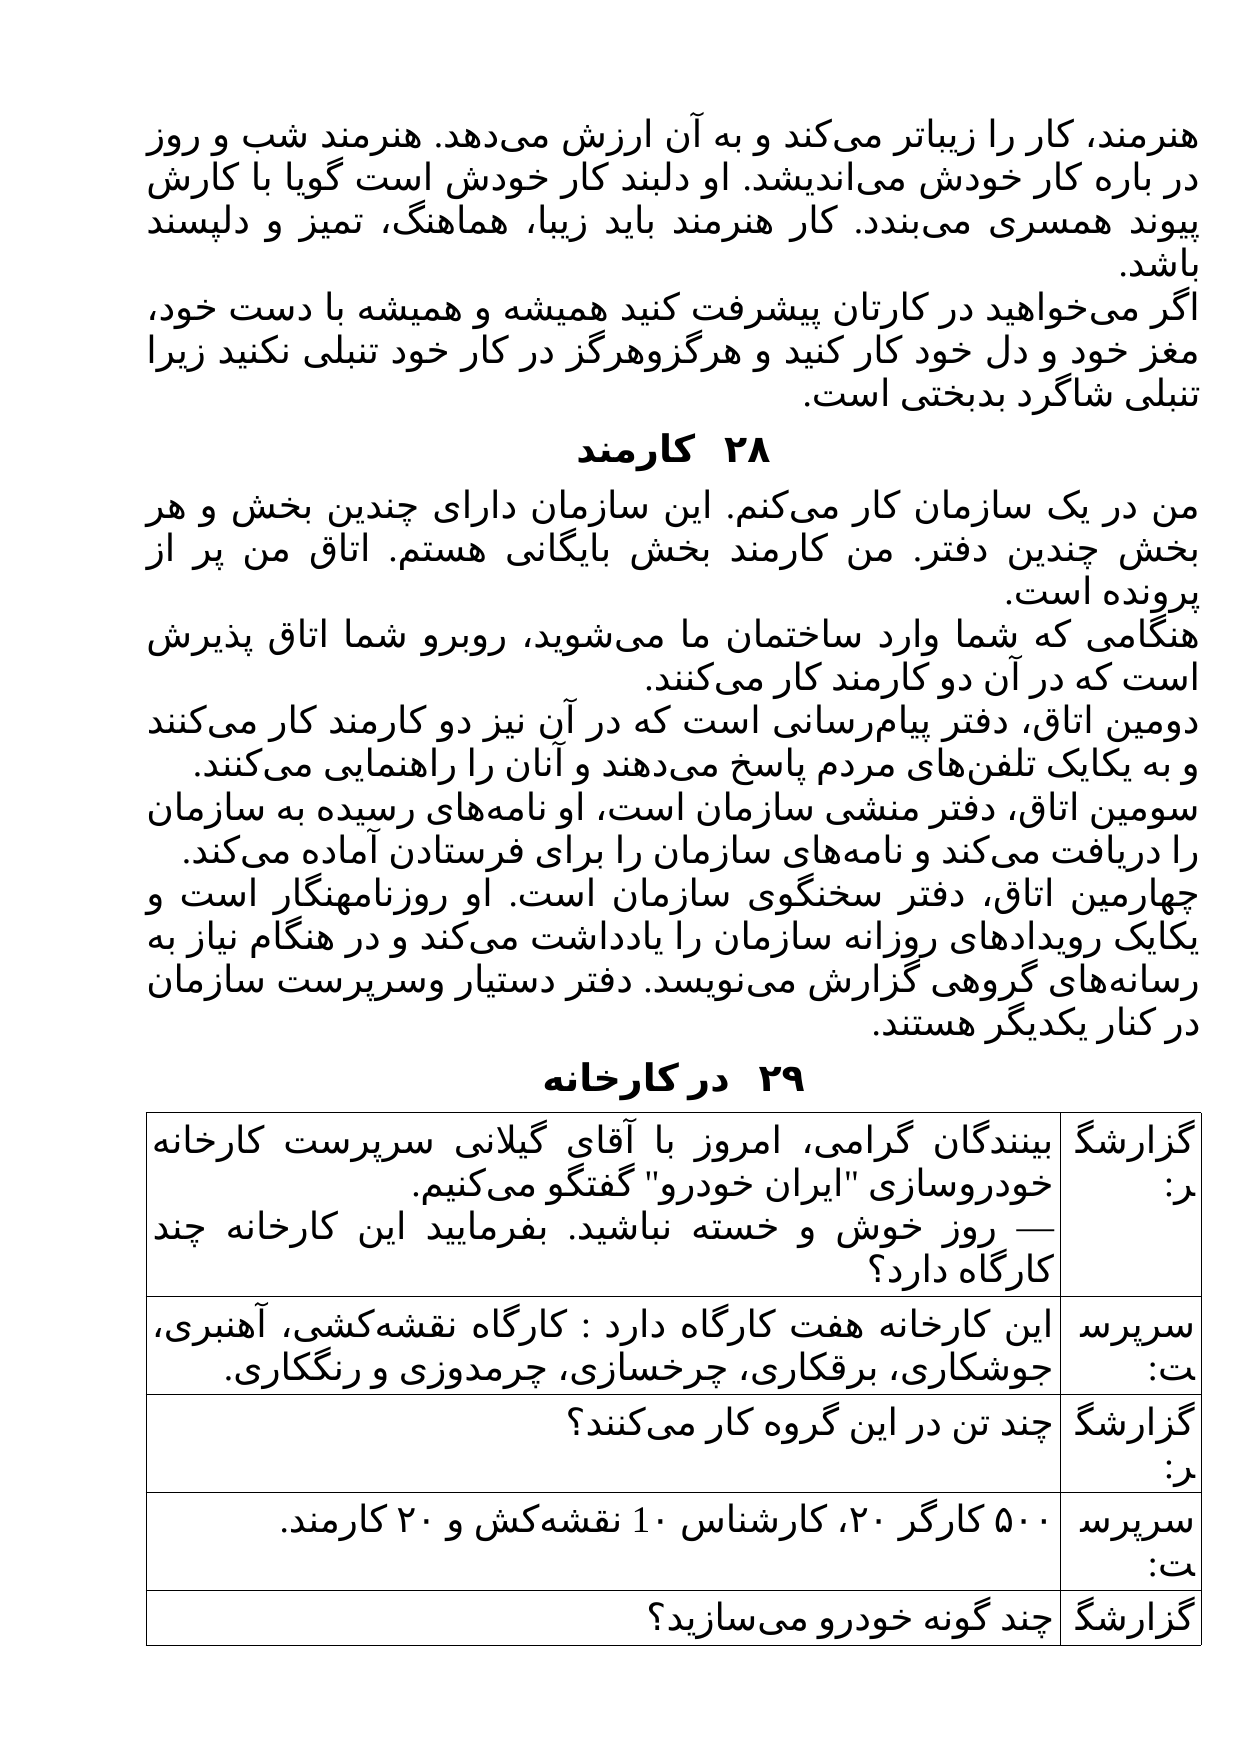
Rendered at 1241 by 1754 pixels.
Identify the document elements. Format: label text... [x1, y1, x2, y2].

text هنگامی که شما وارد ساختمان ما می‌شوید، روبرو شما اتاق پذیرش است که در آن دو کارمند کار می‌کنند. [146, 612, 1201, 699]
table_header گزارشگر: [1061, 1113, 1201, 1296]
table_header بینندگان گرامی، امروز با آقای گیلانی سرپرست کارخانه خودروسازی "ایران خودرو" گفتگو می‌کنیم. — روز خوش و خسته نباشید. بفرمایید این کارخانه چند کارگاه دارد؟ [147, 1113, 1060, 1296]
table_cell این کارخانه هفت کارگاه دارد : کارگاه نقشه‌کشی، آهنبری، جوشکاری، برقکاری، چرخسازی، چرمدوزی و رنگکاری. [147, 1297, 1060, 1394]
text چهارمین اتاق، دفتر سخنگوی سازمان است. او روزنامهنگار است و یکایک رویدادهای روزانه سازمان را یادداشت می‌کند و در هنگام نیاز به رسانه‌های گروهی گزارش می‌نویسد. دفتر دستیار وسرپرست سازمان در کنار یکدیگر هستند. [146, 871, 1201, 1044]
table_cell گزارشگر: [1061, 1395, 1201, 1492]
table_cell گزارشگ [1061, 1591, 1201, 1644]
table_cell چند تن در این گروه کار می‌کنند؟ [147, 1395, 1060, 1492]
text هنرمند، کار را زیباتر می‌کند و به آن ارزش می‌دهد. هنرمند شب و روز در باره کار خودش می‌اندیشد. او دلبند کار خودش است گویا با کارش پیوند همسری می‌بندد. کار هنرمند باید زیبا، هماهنگ، تمیز و دلپسند باشد. [146, 112, 1201, 285]
text اگر می‌خواهید در کارتان پیشرفت کنید همیشه و همیشه با دست خود، مغز خود و دل خود کار کنید و هرگزوهرگز در کار خود تنبلی نکنید زیرا تنبلی شاگرد بدبختی است. [146, 285, 1201, 414]
table_cell سرپرست: [1061, 1493, 1201, 1590]
table_cell سرپرست: [1061, 1297, 1201, 1394]
subtitle در کارخانه [146, 1056, 1201, 1100]
text دومین اتاق، دفتر پیام‌رسانی است که در آن نیز دو کارمند کار می‌کنند و به یکایک تلفن‌های مردم پاسخ می‌دهند و آنان را راهنمایی می‌کنند. [146, 699, 1201, 785]
table_cell ۵۰۰ کارگر ۲۰، کارشناس 1۰ نقشه‌کش و ۲۰ کارمند. [147, 1493, 1060, 1590]
text سومین اتاق، دفتر منشی سازمان است، او نامه‌های رسیده به سازمان را دریافت می‌کند و نامه‌های سازمان را برای فرستادن آماده می‌کند. [146, 785, 1201, 871]
text من در یک سازمان کار می‌کنم. این سازمان دارای چندین بخش و هر بخش چندین دفتر. من کارمند بخش بایگانی هستم. اتاق من پر از پرونده است. [146, 483, 1201, 612]
subtitle کارمند [146, 427, 1201, 471]
table_cell چند گونه خودرو می‌سازید؟ [147, 1591, 1060, 1644]
